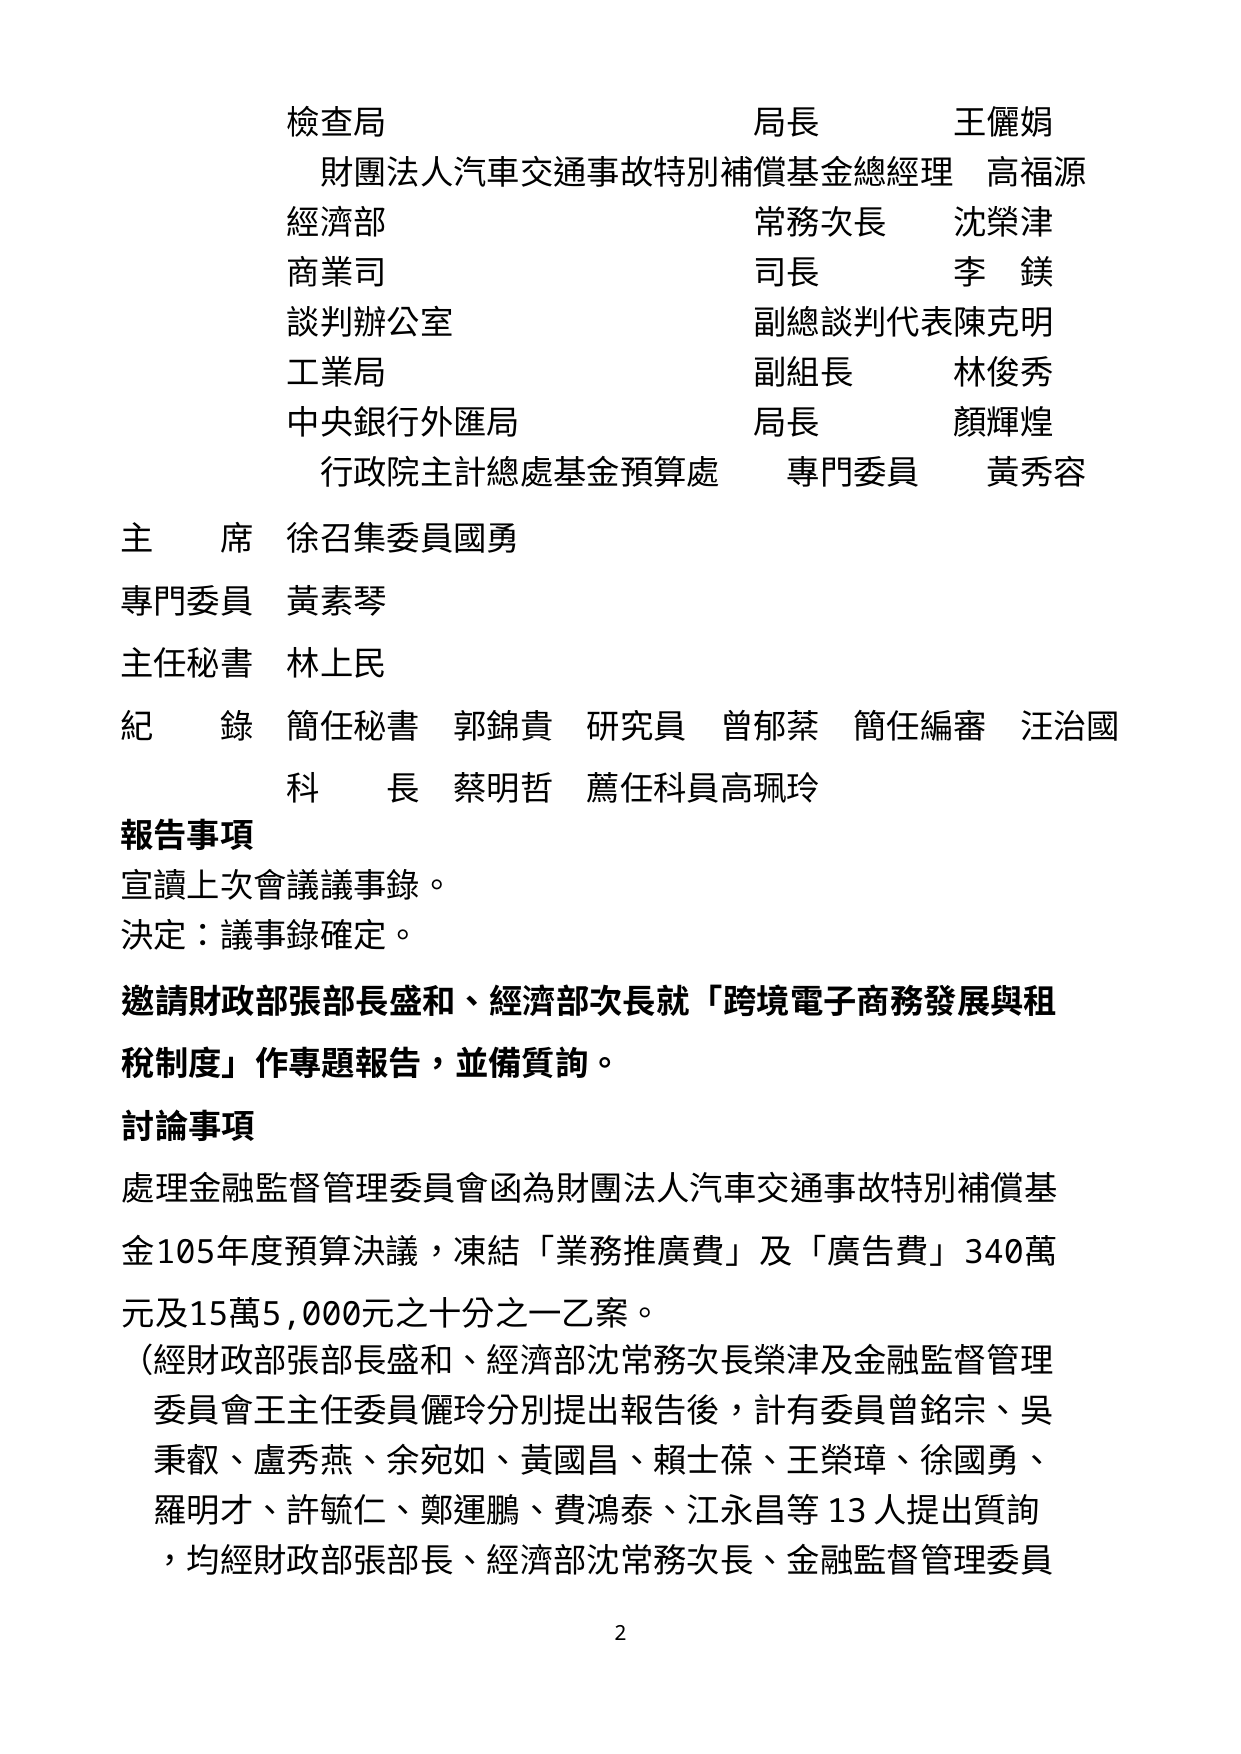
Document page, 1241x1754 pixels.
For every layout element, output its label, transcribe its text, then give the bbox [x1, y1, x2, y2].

text 工業局 副組長 林俊秀 [120, 344, 1120, 394]
text 專門委員 黃素琴 [120, 557, 1120, 619]
text 秉叡、盧秀燕、余宛如、黃國昌、賴士葆、王榮璋、徐國勇、 [120, 1432, 1057, 1482]
text 處理金融監督管理委員會函為財團法人汽車交通事故特別補償基金105年度預算決議，凍結「業務推廣費」及「廣告費」340萬元及15萬5,000元之十分之一乙案。 [121, 1144, 1057, 1332]
text （經財政部張部長盛和、經濟部沈常務次長榮津及金融監督管理 [120, 1332, 1057, 1382]
text 討論事項 [121, 1082, 1120, 1144]
text 宣讀上次會議議事錄。 [120, 857, 1120, 907]
text 主 席 徐召集委員國勇 [120, 494, 1120, 557]
text 財團法人汽車交通事故特別補償基金總經理 高福源 [120, 144, 1120, 194]
text 商業司 司長 李 鎂 [120, 244, 1120, 294]
text 決定：議事錄確定。 [120, 907, 1120, 957]
text ，均經財政部張部長、經濟部沈常務次長、金融監督管理委員 [120, 1532, 1057, 1582]
text 經濟部 常務次長 沈榮津 [287, 194, 1132, 244]
text 羅明才、許毓仁、鄭運鵬、費鴻泰、江永昌等13人提出質詢 [120, 1482, 1057, 1532]
text 檢查局 局長 王儷娟 [120, 94, 1120, 144]
text 主任秘書 林上民 [120, 619, 1120, 682]
text 紀 錄 簡任秘書 郭錦貴 研究員 曾郁棻 簡任編審 汪治國 科 長 蔡明哲 薦任科員高珮玲 [120, 682, 1120, 807]
text 報告事項 [120, 807, 1120, 857]
text 行政院主計總處基金預算處 專門委員 黃秀容 [120, 444, 1120, 494]
text 談判辦公室 副總談判代表陳克明 [120, 294, 1120, 344]
text 中央銀行外匯局 局長 顏輝煌 [120, 394, 1120, 444]
text 委員會王主任委員儷玲分別提出報告後，計有委員曾銘宗、吳 [120, 1382, 1057, 1432]
text 邀請財政部張部長盛和、經濟部次長就「跨境電子商務發展與租稅制度」作專題報告，並備質詢。 [121, 957, 1057, 1082]
